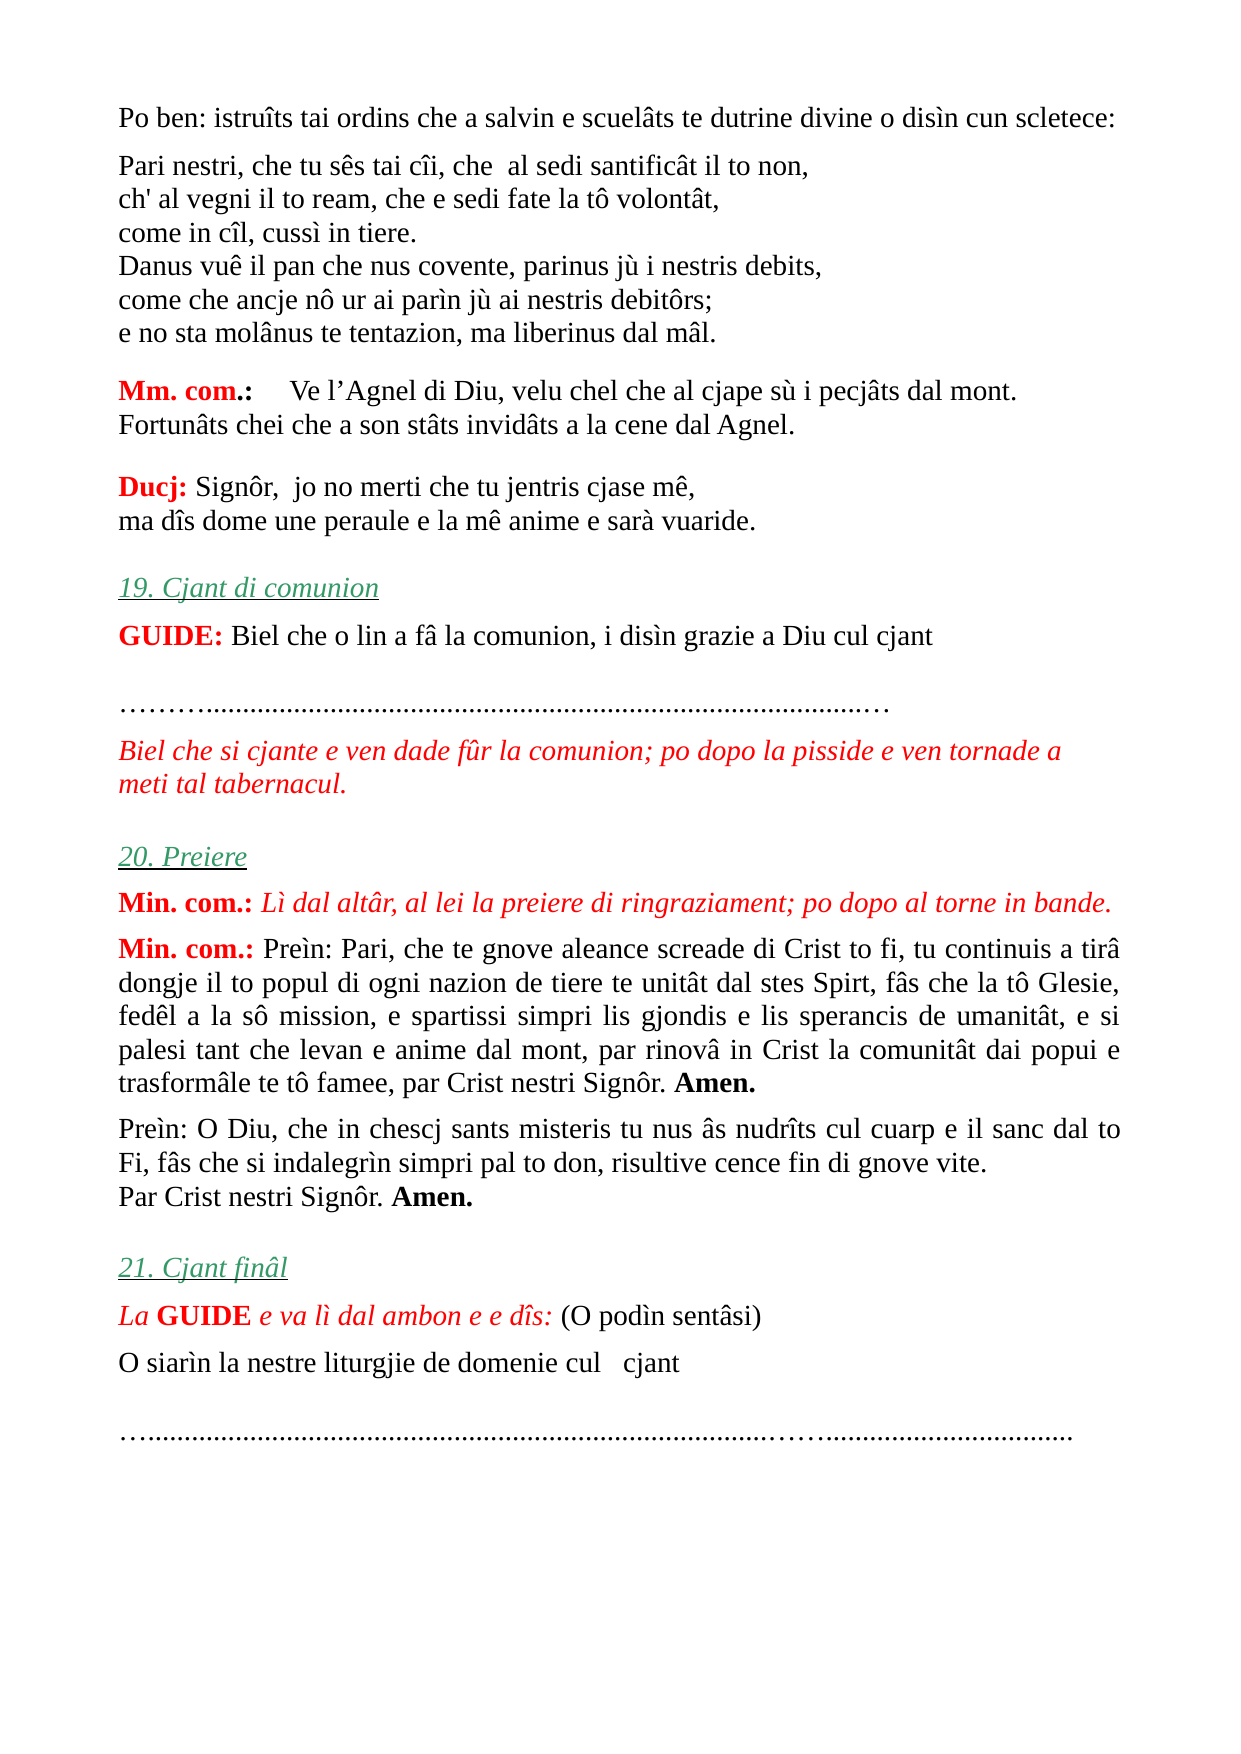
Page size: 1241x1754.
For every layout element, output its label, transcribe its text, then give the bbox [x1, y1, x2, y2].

text ………..........................................................................................… [118, 685, 1122, 718]
text O siarìn la nestre liturgjie de domenie cul cjant [118, 1346, 1122, 1379]
text Po ben: istruîts tai ordins che a salvin e scuelâts te dutrine divine o disìn cun scletece: [118, 100, 1122, 133]
text Danus vuê il pan che nus covente, parinus jù i nestris debits, [118, 248, 1122, 282]
text Biel che si cjante e ven dade fûr la comunion; po dopo la pisside e ven tornade a meti tal tabernacul. [118, 733, 1122, 800]
text Min. com.: Lì dal altâr, al lei la preiere di ringraziament; po dopo al torne in bande. [118, 885, 1122, 919]
text Preìn: O Diu, che in chescj sants misteris tu nus âs nudrîts cul cuarp e il sanc dal to Fi, fâs che si indalegrìn simpri pal to don, risultive cence fin di gnove vite. [118, 1111, 1122, 1178]
text Fortunâts chei che a son stâts invidâts a la cene dal Agnel. [118, 407, 1122, 440]
text ch' al vegni il to ream, che e sedi fate la tô volontât, [118, 181, 1122, 215]
text GUIDE: Biel che o lin a fâ la comunion, i disìn grazie a Diu cul cjant [118, 618, 1122, 651]
text ….....................................................................................…….................................. [118, 1413, 1122, 1446]
text Min. com.: Preìn: Pari, che te gnove aleance screade di Crist to fi, tu continuis a tirâ dongje il to popul di ogni nazion de tiere te unitât dal stes Spirt, fâs che la tô Glesie, fedêl a la sô mission, e spartissi simpri lis gjondis e lis sperancis de umanitât, e si palesi tant che levan e anime dal mont, par rinovâ in Crist la comunitât dai popui e trasformâle te tô famee, par Crist nestri Signôr. Amen. [118, 931, 1122, 1099]
text come in cîl, cussì in tiere. [118, 215, 1122, 248]
text La GUIDE e va lì dal ambon e e dîs: (O podìn sentâsi) [118, 1298, 1122, 1331]
text 19. Cjant di comunion [118, 570, 1122, 603]
text Mm. com.: Ve l’Agnel di Diu, velu chel che al cjape sù i pecjâts dal mont. [118, 373, 1122, 407]
text e no sta molânus te tentazion, ma liberinus dal mâl. [118, 316, 1122, 349]
text Pari nestri, che tu sês tai cîi, che al sedi santificât il to non, [118, 148, 1122, 181]
text 20. Preiere [118, 839, 1122, 873]
text come che ancje nô ur ai parìn jù ai nestris debitôrs; [118, 282, 1122, 316]
text 21. Cjant finâl [118, 1250, 1122, 1283]
text ma dîs dome une peraule e la mê anime e sarà vuaride. [118, 503, 1122, 536]
text Par Crist nestri Signôr. Amen. [118, 1179, 1122, 1213]
text Ducj: Signôr, jo no merti che tu jentris cjase mê, [118, 469, 1122, 503]
